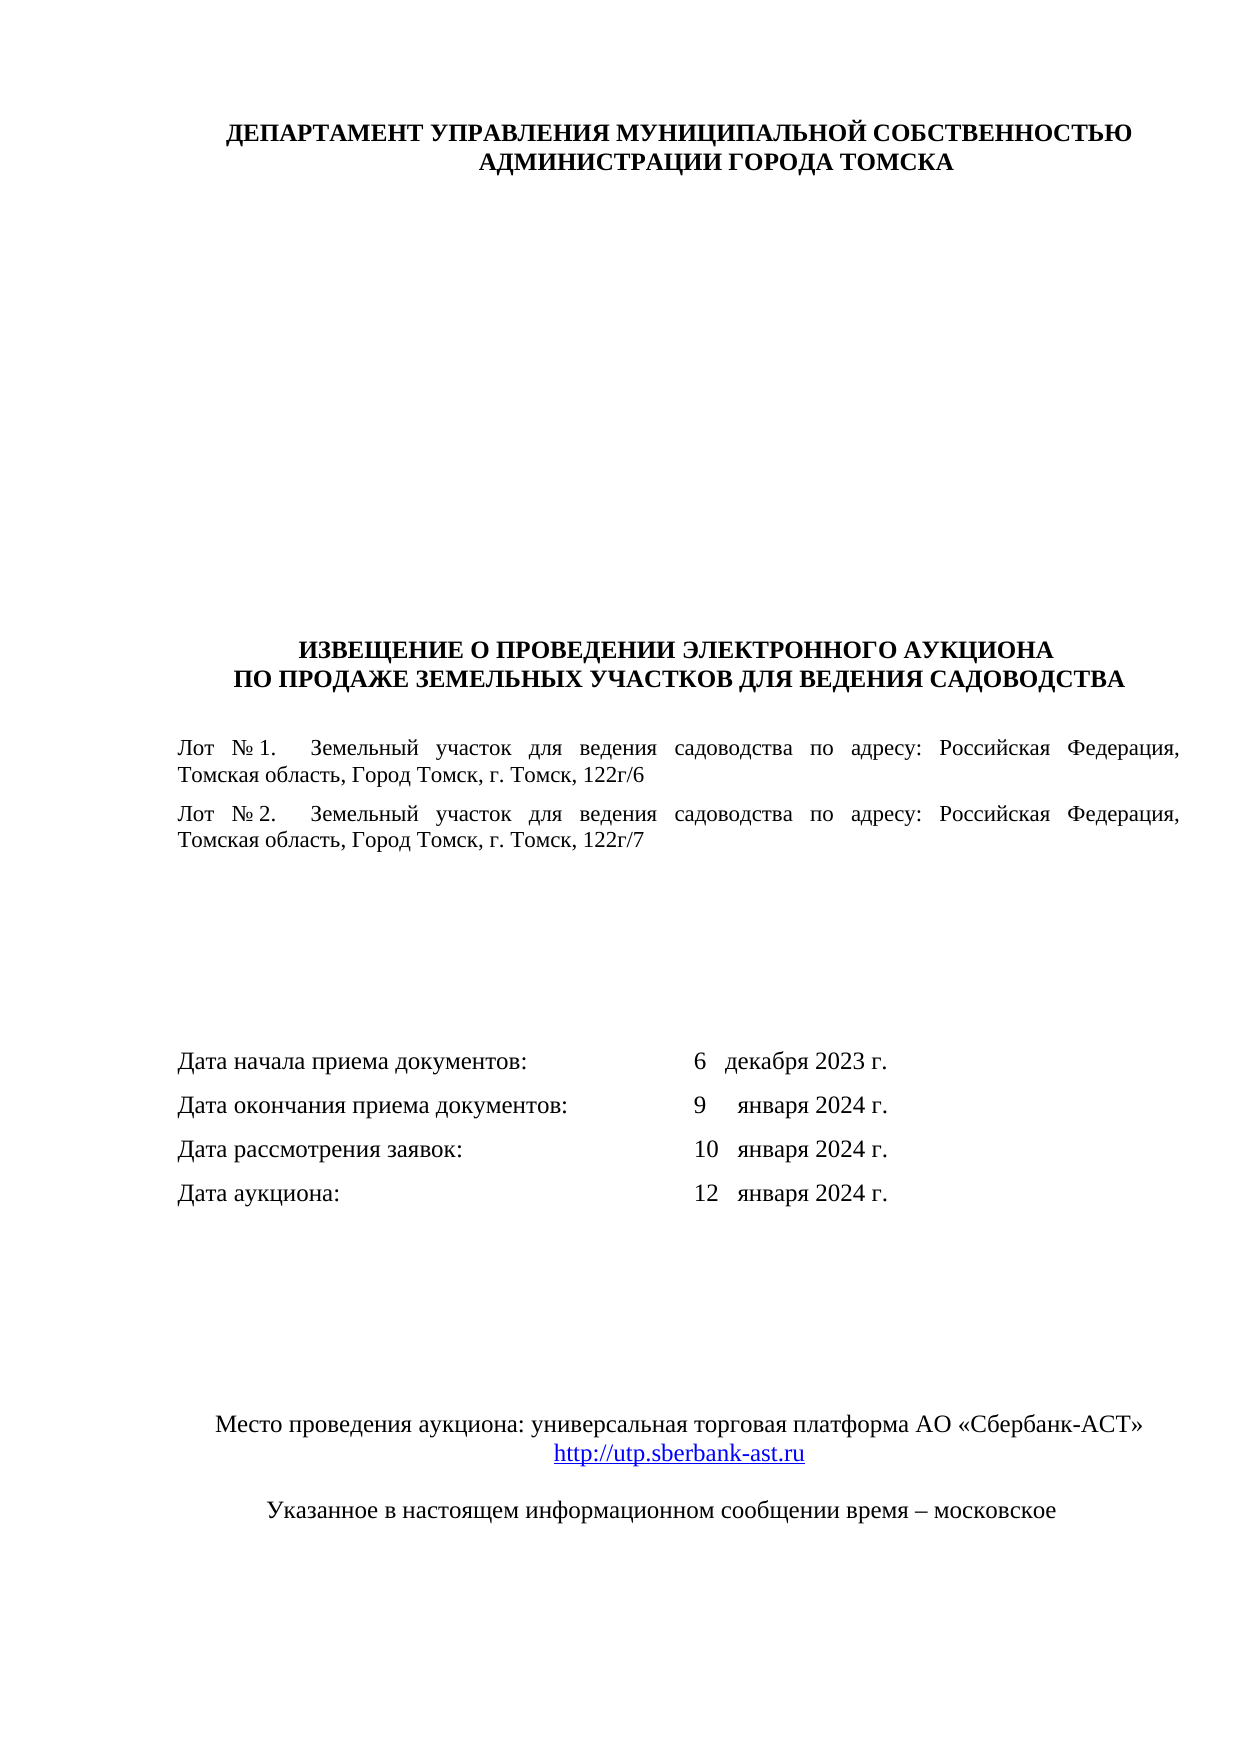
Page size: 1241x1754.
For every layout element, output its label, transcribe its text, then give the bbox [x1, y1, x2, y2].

text Дата аукциона: 12 января 2024 г. [177, 1178, 1175, 1207]
text Дата начала приема документов: 6 декабря 2023 г. [177, 1046, 1175, 1075]
text Место проведения аукциона: универсальная торговая платформа АО «Сбербанк-АСТ» http://utp.sberbank-ast.ru [177, 1409, 1181, 1466]
text ДЕПАРТАМЕНТ УПРАВЛЕНИЯ МУНИЦИПАЛЬНОЙ СОБСТВЕННОСТЬЮ [177, 118, 1181, 147]
text Лот № 1. Земельный участок для ведения садоводства по адресу: Российская Федерация, Томская область, Город Томск, г. Томск, 122г/6 [177, 734, 1181, 787]
text Указанное в настоящем информационном сообщении время – московское [177, 1495, 1181, 1524]
text Дата рассмотрения заявок: 10 января 2024 г. [177, 1134, 1175, 1163]
text Лот № 2. Земельный участок для ведения садоводства по адресу: Российская Федерация, Томская область, Город Томск, г. Томск, 122г/7 [177, 799, 1181, 852]
text ИЗВЕЩЕНИЕ О ПРОВЕДЕНИИ ЭЛЕКТРОННОГО АУКЦИОНА [177, 636, 1181, 664]
text ПО ПРОДАЖЕ ЗЕМЕЛЬНЫХ УЧАСТКОВ ДЛЯ ВЕДЕНИЯ САДОВОДСТВА [177, 664, 1181, 693]
text Дата окончания приема документов: 9 января 2024 г. [177, 1090, 1175, 1119]
text АДМИНИСТРАЦИИ ГОРОДА ТОМСКА [177, 147, 1181, 176]
